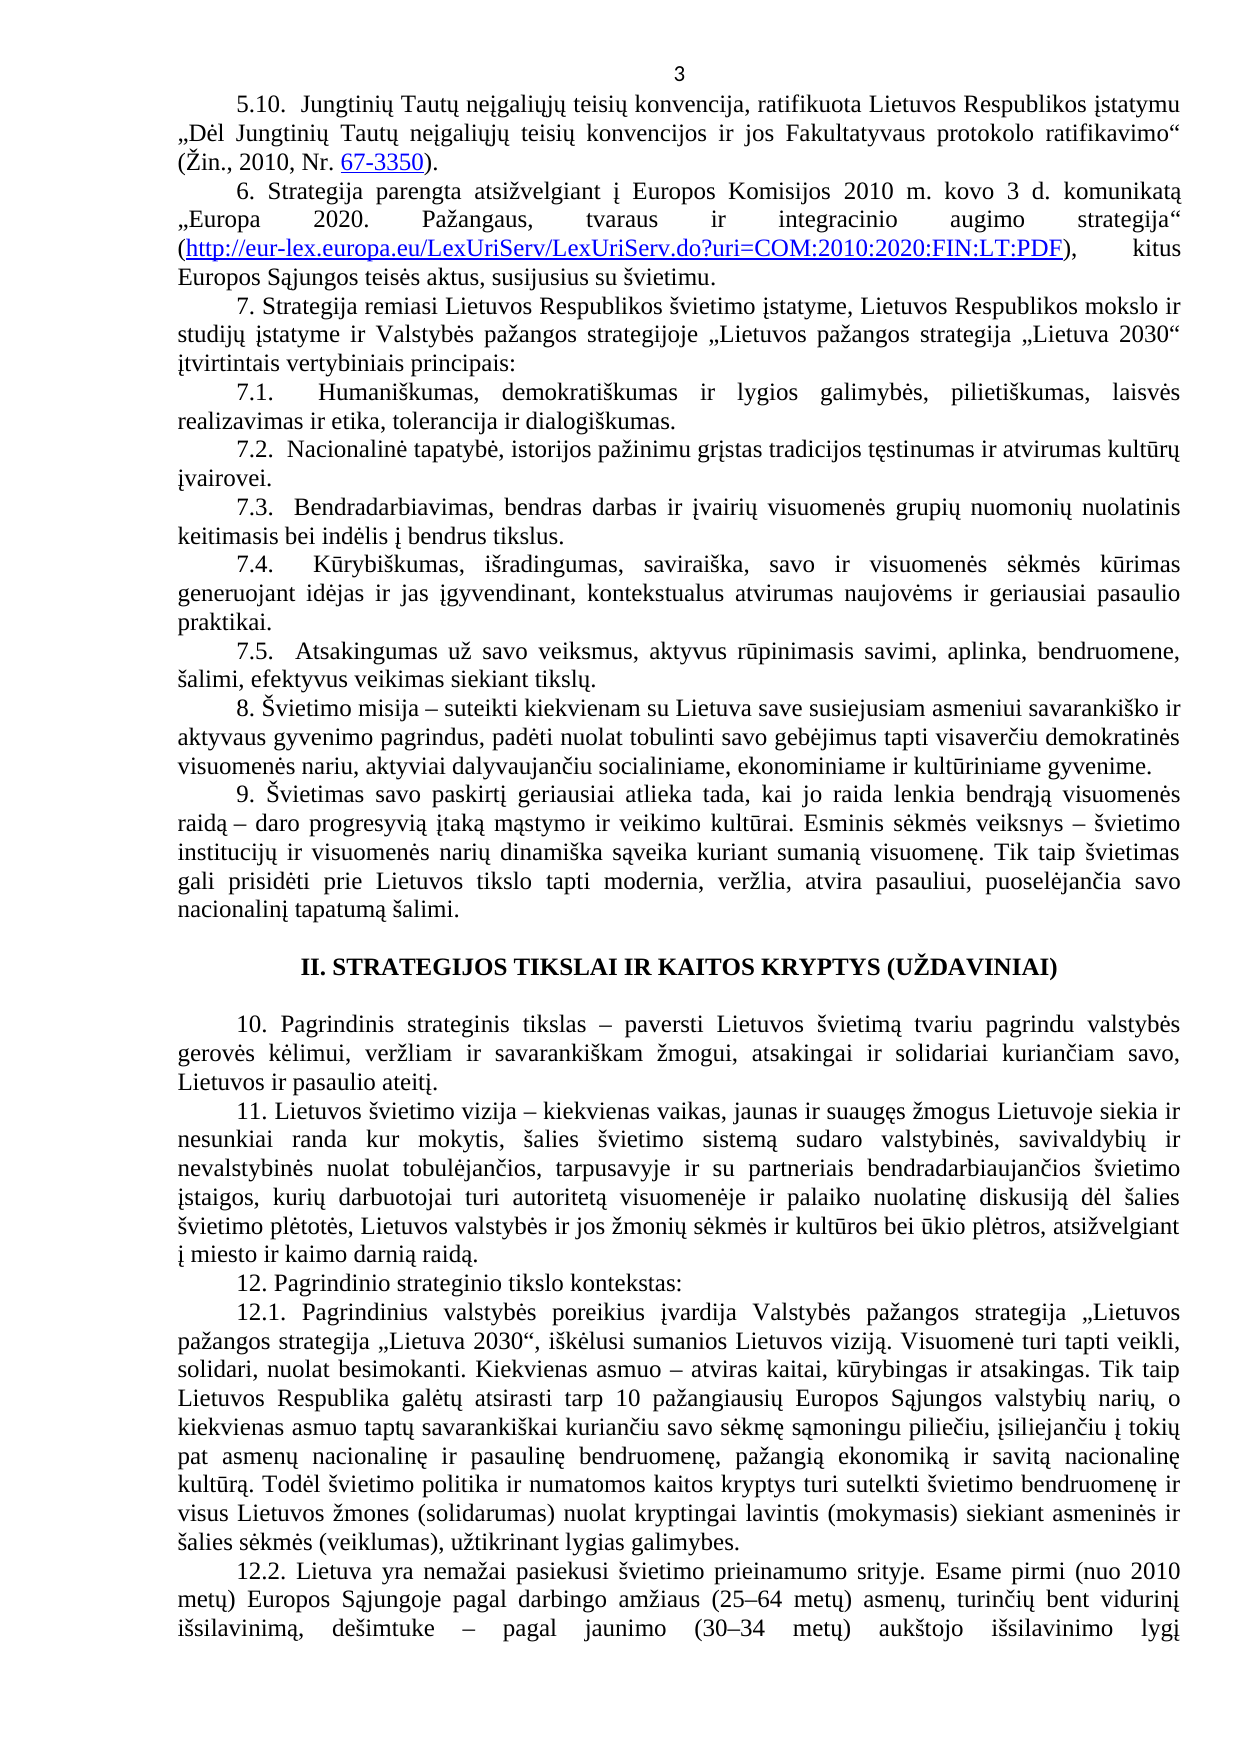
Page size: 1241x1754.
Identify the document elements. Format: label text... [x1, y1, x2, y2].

text 7. Strategija remiasi Lietuvos Respublikos švietimo įstatyme, Lietuvos Respublikos mokslo ir studijų įstatyme ir Valstybės pažangos strategijoje „Lietuvos pažangos strategija „Lietuva 2030“ įtvirtintais vertybiniais principais: [177, 291, 1181, 377]
text 11. Lietuvos švietimo vizija – kiekvienas vaikas, jaunas ir suaugęs žmogus Lietuvoje siekia ir nesunkiai randa kur mokytis, šalies švietimo sistemą sudaro valstybinės, savivaldybių ir nevalstybinės nuolat tobulėjančios, tarpusavyje ir su partneriais bendradarbiaujančios švietimo įstaigos, kurių darbuotojai turi autoritetą visuomenėje ir palaiko nuolatinę diskusiją dėl šalies švietimo plėtotės, Lietuvos valstybės ir jos žmonių sėkmės ir kultūros bei ūkio plėtros, atsižvelgiant į miesto ir kaimo darnią raidą. [177, 1096, 1181, 1268]
text 7.3. Bendradarbiavimas, bendras darbas ir įvairių visuomenės grupių nuomonių nuolatinis keitimasis bei indėlis į bendrus tikslus. [177, 492, 1181, 549]
text 8. Švietimo misija – suteikti kiekvienam su Lietuva save susiejusiam asmeniui savarankiško ir aktyvaus gyvenimo pagrindus, padėti nuolat tobulinti savo gebėjimus tapti visaverčiu demokratinės visuomenės nariu, aktyviai dalyvaujančiu socialiniame, ekonominiame ir kultūriniame gyvenime. [177, 693, 1181, 779]
text 7.4. Kūrybiškumas, išradingumas, saviraiška, savo ir visuomenės sėkmės kūrimas generuojant idėjas ir jas įgyvendinant, kontekstualus atvirumas naujovėms ir geriausiai pasaulio praktikai. [177, 549, 1181, 636]
text 12.2. Lietuva yra nemažai pasiekusi švietimo prieinamumo srityje. Esame pirmi (nuo 2010 metų) Europos Sąjungoje pagal darbingo amžiaus (25–64 metų) asmenų, turinčių bent vidurinį išsilavinimą, dešimtuke – pagal jaunimo (30–34 metų) aukštojo išsilavinimo lygį [177, 1556, 1181, 1642]
text 12.1. Pagrindinius valstybės poreikius įvardija Valstybės pažangos strategija „Lietuvos pažangos strategija „Lietuva 2030“, iškėlusi sumanios Lietuvos viziją. Visuomenė turi tapti veikli, solidari, nuolat besimokanti. Kiekvienas asmuo – atviras kaitai, kūrybingas ir atsakingas. Tik taip Lietuvos Respublika galėtų atsirasti tarp 10 pažangiausių Europos Sąjungos valstybių narių, o kiekvienas asmuo taptų savarankiškai kuriančiu savo sėkmę sąmoningu piliečiu, įsiliejančiu į tokių pat asmenų nacionalinę ir pasaulinę bendruomenę, pažangią ekonomiką ir savitą nacionalinę kultūrą. Todėl švietimo politika ir numatomos kaitos kryptys turi sutelkti švietimo bendruomenę ir visus Lietuvos žmones (solidarumas) nuolat kryptingai lavintis (mokymasis) siekiant asmeninės ir šalies sėkmės (veiklumas), užtikrinant lygias galimybes. [177, 1297, 1181, 1556]
text 6. Strategija parengta atsižvelgiant į Europos Komisijos 2010 m. kovo 3 d. komunikatą „Europa 2020. Pažangaus, tvaraus ir integracinio augimo strategija“ (http://eur-lex.europa.eu/LexUriServ/LexUriServ.do?uri=COM:2010:2020:FIN:LT:PDF), kitus Europos Sąjungos teisės aktus, susijusius su švietimu. [177, 176, 1181, 291]
text 7.1. Humaniškumas, demokratiškumas ir lygios galimybės, pilietiškumas, laisvės realizavimas ir etika, tolerancija ir dialogiškumas. [177, 377, 1181, 434]
text 9. Švietimas savo paskirtį geriausiai atlieka tada, kai jo raida lenkia bendrąją visuomenės raidą – daro progresyvią įtaką mąstymo ir veikimo kultūrai. Esminis sėkmės veiksnys – švietimo institucijų ir visuomenės narių dinamiška sąveika kuriant sumanią visuomenę. Tik taip švietimas gali prisidėti prie Lietuvos tikslo tapti modernia, veržlia, atvira pasauliui, puoselėjančia savo nacionalinį tapatumą šalimi. [177, 779, 1181, 923]
text 10. Pagrindinis strateginis tikslas – paversti Lietuvos švietimą tvariu pagrindu valstybės gerovės kėlimui, veržliam ir savarankiškam žmogui, atsakingai ir solidariai kuriančiam savo, Lietuvos ir pasaulio ateitį. [177, 1009, 1181, 1096]
text 12. Pagrindinio strateginio tikslo kontekstas: [177, 1268, 1181, 1297]
text 7.2. Nacionalinė tapatybė, istorijos pažinimu grįstas tradicijos tęstinumas ir atvirumas kultūrų įvairovei. [177, 434, 1181, 492]
text 5.10. Jungtinių Tautų neįgaliųjų teisių konvencija, ratifikuota Lietuvos Respublikos įstatymu „Dėl Jungtinių Tautų neįgaliųjų teisių konvencijos ir jos Fakultatyvaus protokolo ratifikavimo“ (Žin., 2010, Nr. 67-3350). [177, 89, 1181, 176]
text II. STRATEGIJOS TIKSLAI IR KAITOS KRYPTYS (UŽDAVINIAI) [177, 952, 1181, 981]
text 7.5. Atsakingumas už savo veiksmus, aktyvus rūpinimasis savimi, aplinka, bendruomene, šalimi, efektyvus veikimas siekiant tikslų. [177, 636, 1181, 693]
